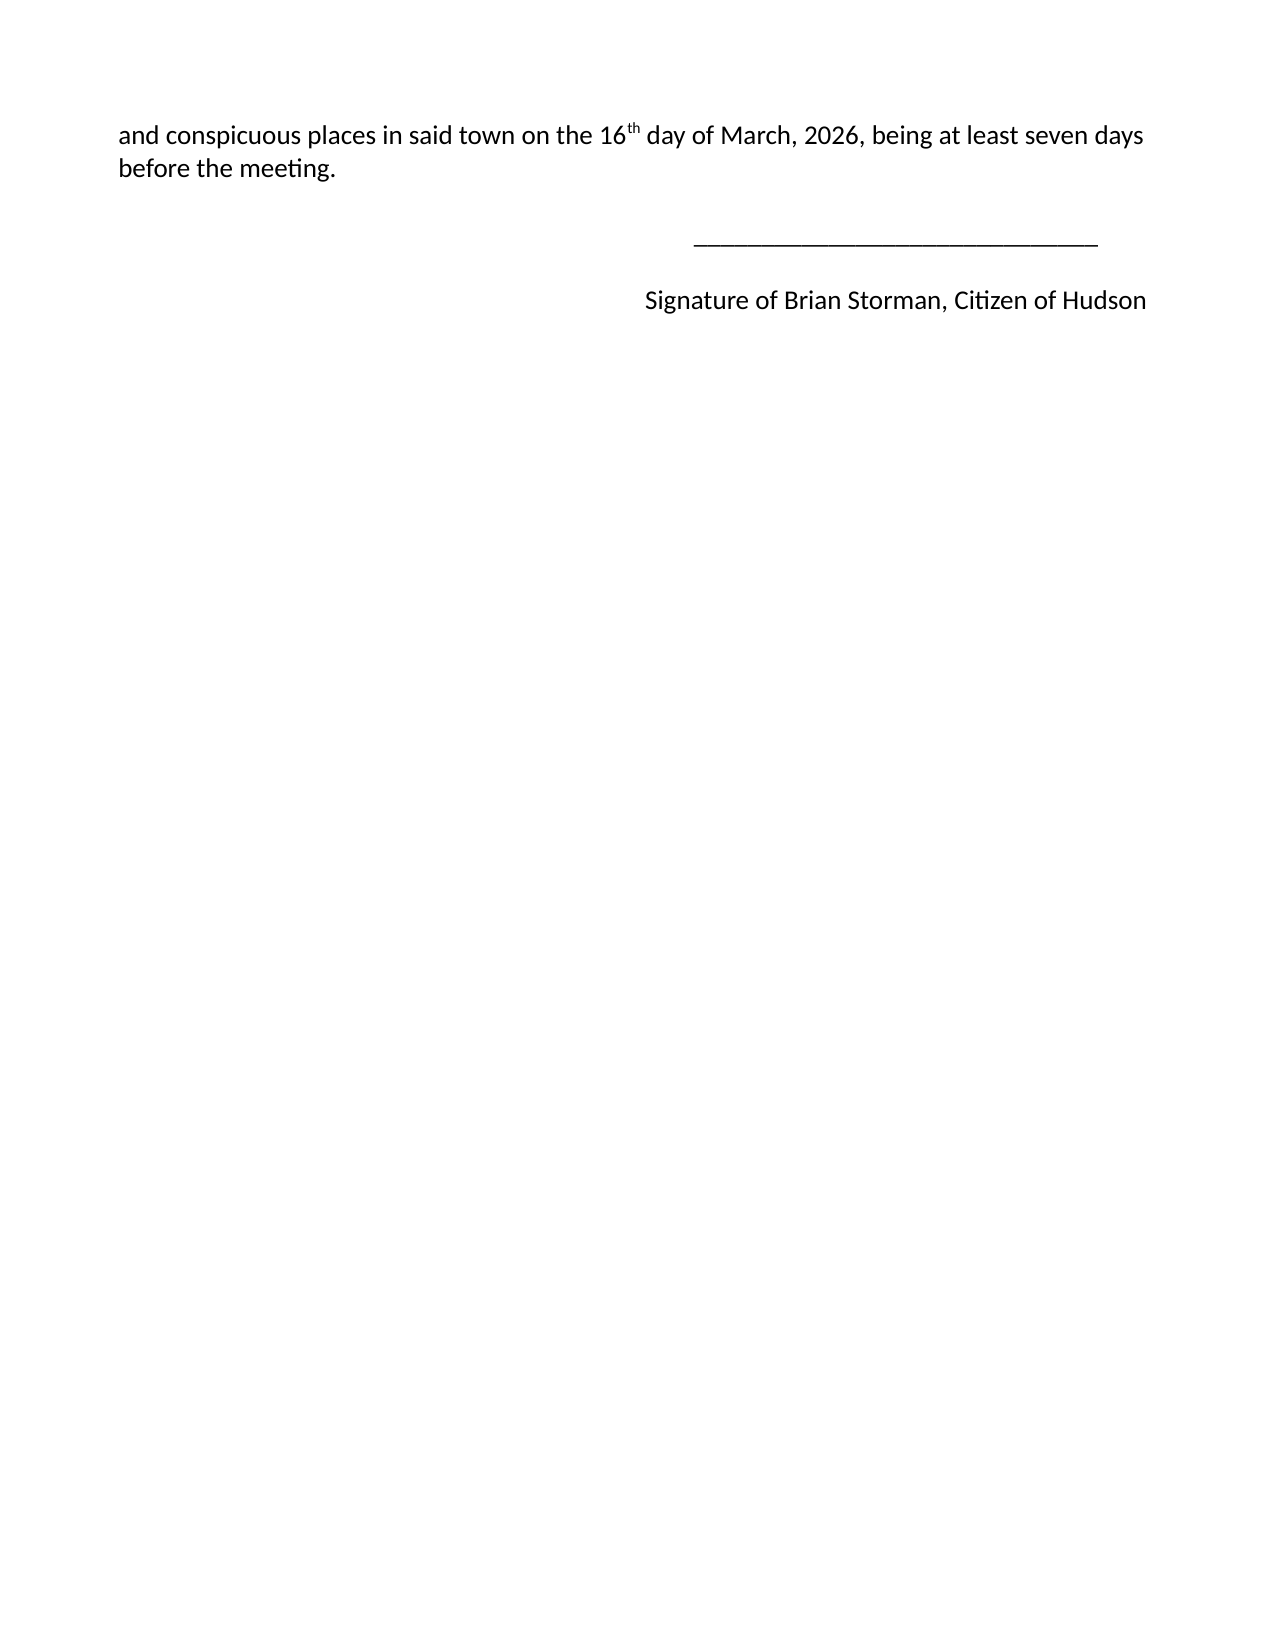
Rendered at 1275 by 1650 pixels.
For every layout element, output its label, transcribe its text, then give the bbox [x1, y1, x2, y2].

text Signature of Brian Storman, Citizen of Hudson [118, 283, 1157, 316]
text ______________________________ [118, 217, 1157, 250]
text and conspicuous places in said town on the 16th day of March, 2026, being at least seven days before the meeting. [118, 118, 1157, 184]
